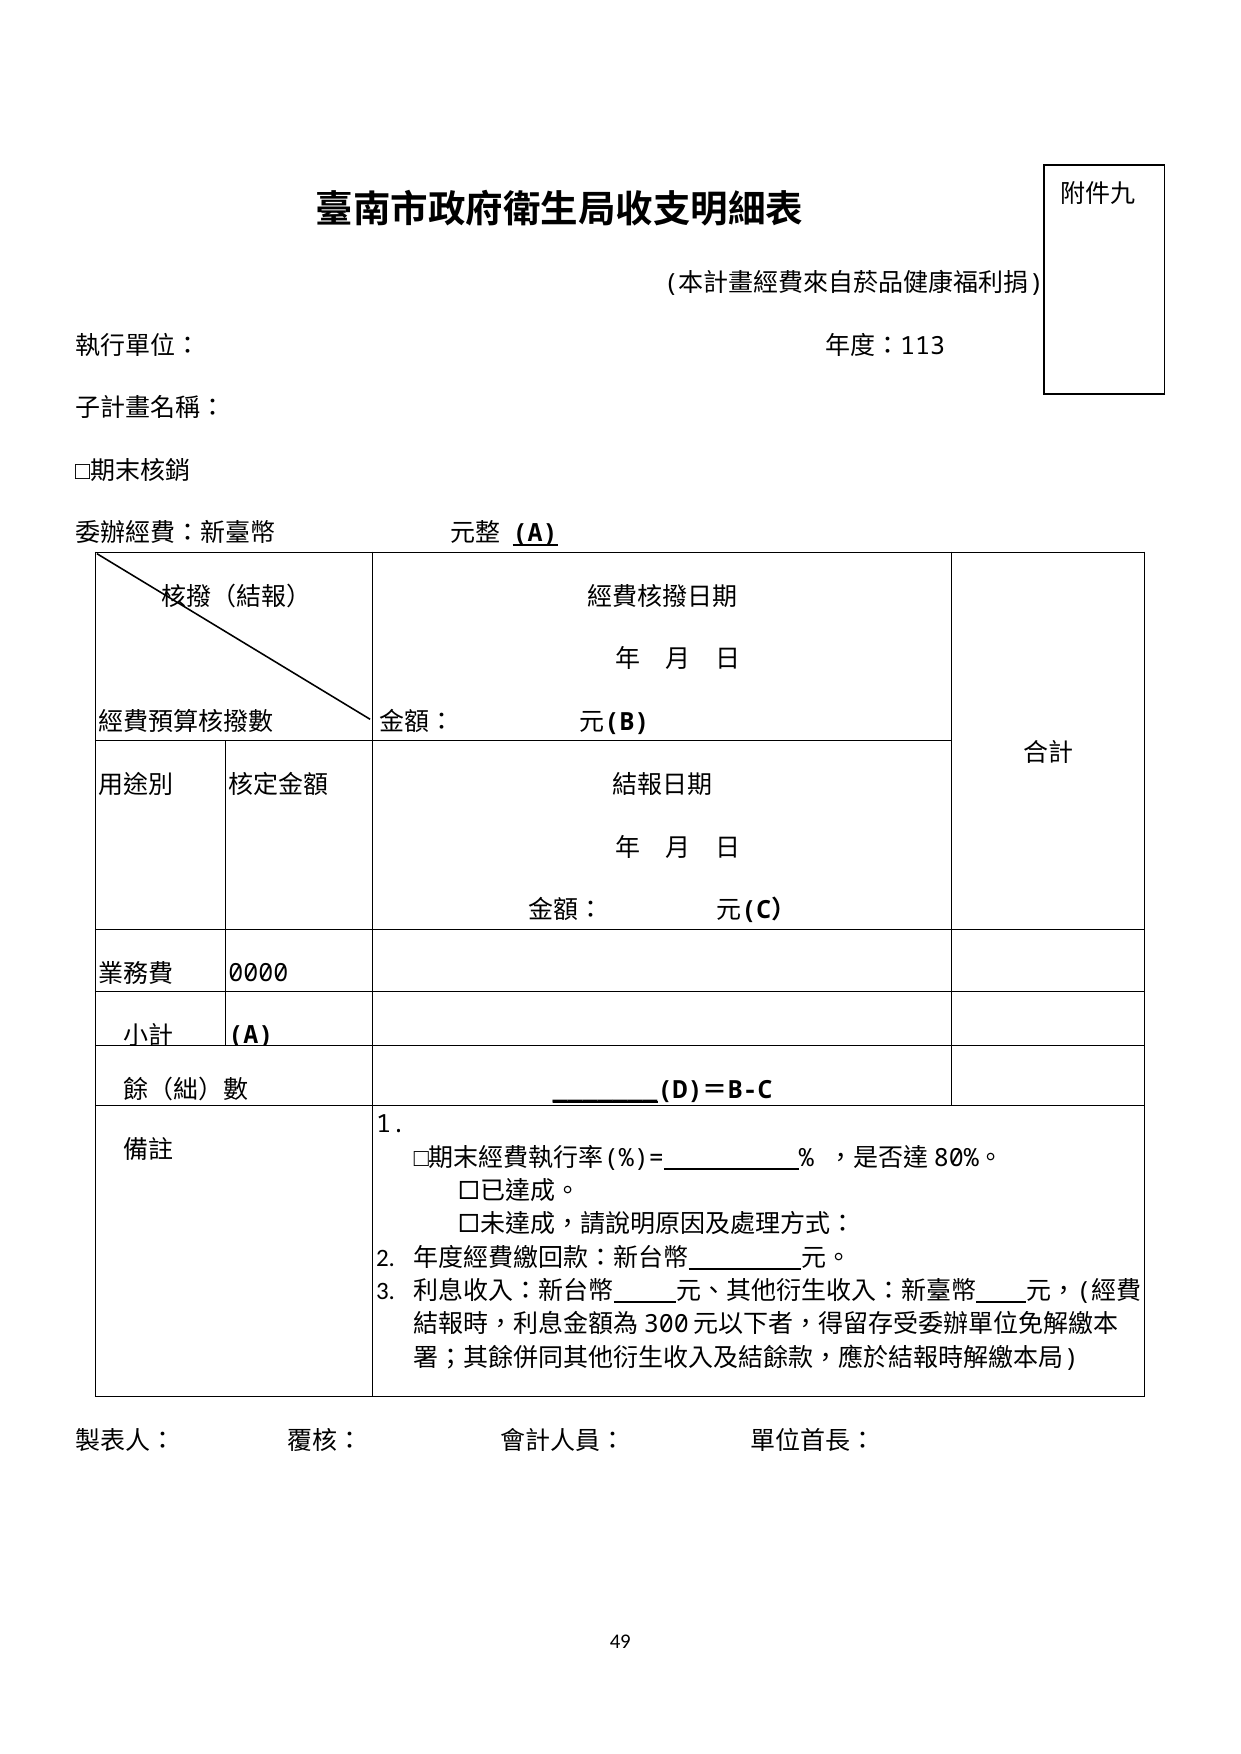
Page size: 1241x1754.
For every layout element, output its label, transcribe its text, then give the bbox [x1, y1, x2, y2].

table_header 核撥（結報） 經費預算核撥數 [96, 553, 372, 740]
text 製表人： 覆核： 會計人員： 單位首長： [75, 1397, 1165, 1459]
table_cell 小計 [96, 992, 225, 1045]
table_cell _______(D)＝B-C [373, 1046, 951, 1105]
text [1045, 166, 1164, 393]
table_cell 業務費 [96, 930, 225, 991]
table_cell 用途別 [96, 741, 225, 929]
table_cell [373, 992, 951, 1045]
text 臺南市政府衛生局收支明細表 [75, 164, 1043, 227]
table_cell 餘（絀）數 [96, 1046, 372, 1105]
table_header 經費核撥日期 年 月 日 金額： 元(B) [373, 553, 951, 740]
text (本計畫經費來自菸品健康福利捐) [75, 239, 1043, 302]
table_cell (A) [226, 992, 372, 1045]
table_cell 備註 [96, 1106, 372, 1396]
text 委辦經費：新臺幣 元整 (A) [75, 489, 1165, 552]
text □期末核銷 [75, 427, 1165, 489]
table_cell [373, 930, 951, 991]
table_header 合計 [952, 553, 1144, 929]
table_cell 結報日期 年 月 日 金額： 元(C） [373, 741, 951, 929]
table_cell 核定金額 [226, 741, 372, 929]
table_cell [952, 992, 1144, 1045]
text 執行單位： 年度：113 [75, 302, 1043, 364]
table_cell 0000 [226, 930, 372, 991]
table_cell □期末經費執行率(%)= % ，是否達80%。 已達成。 未達成，請說明原因及處理方式： 年度經費繳回款：新台幣 元。 利息收入：新台幣 元、其他衍生收入：新臺幣 元，(經費結報時，利息金額為300元以下者，得留存受委辦單位免解繳本署；其餘併同其他衍生收入及結餘款，應於結報時解繳本局) [373, 1106, 1144, 1396]
text 子計畫名稱： [75, 364, 1165, 427]
table_cell [952, 930, 1144, 991]
table_cell [952, 1046, 1144, 1105]
text 附件九 [1060, 173, 1149, 209]
